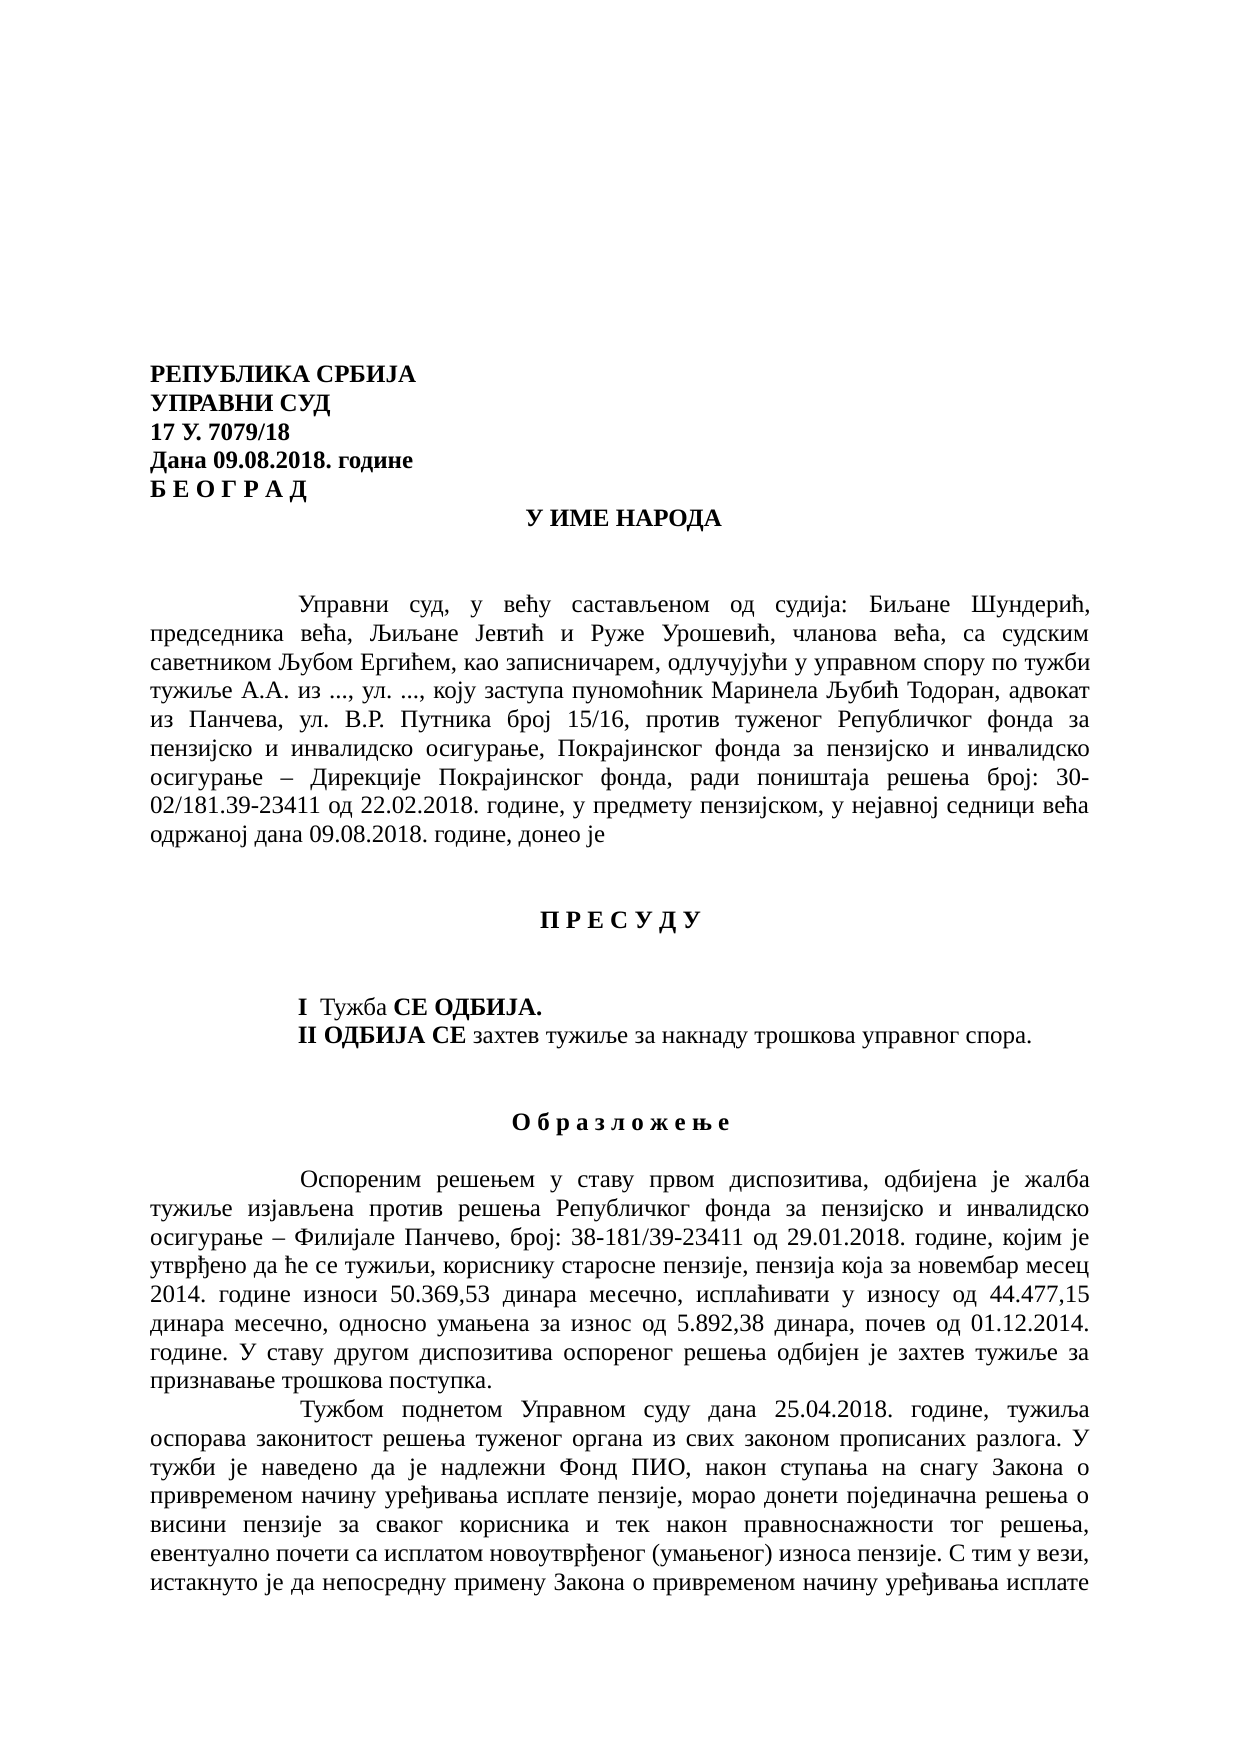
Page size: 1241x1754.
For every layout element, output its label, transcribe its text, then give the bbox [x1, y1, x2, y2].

text 17 У. 7079/18 [150, 417, 1091, 445]
text I Тужба СЕ ОДБИЈА. [150, 992, 1091, 1020]
text Оспореним решењем у ставу првом диспозитива, одбијена је жалба тужиље изјављена против решења Републичког фонда за пензијско и инвалидско осигурање – Филијале Панчево, број: 38-181/39-23411 од 29.01.2018. године, којим је утврђено да ће се тужиљи, кориснику старосне пензије, пензија која за новембар месец 2014. године износи 50.369,53 динара месечно, исплаћивати у износу од 44.477,15 динара месечно, односно умањена за износ од 5.892,38 динара, почев од 01.12.2014. године. У ставу другом диспозитива оспореног решења одбијен је захтев тужиље за признавање трошкова поступка. [150, 1164, 1091, 1394]
text РЕПУБЛИКА СРБИЈА [150, 148, 1091, 388]
text II ОДБИЈА СЕ захтев тужиље за накнаду трошкова управног спора. [150, 1020, 1091, 1049]
text У ИМЕ НАРОДА [150, 503, 1091, 532]
text П Р Е С У Д У [150, 905, 1091, 934]
text Дана 09.08.2018. године [150, 445, 1091, 474]
text Тужбом поднетом Управном суду дана 25.04.2018. године, тужиља оспорава законитост решења туженог органа из свих законом прописаних разлога. У тужби је наведено да је надлежни Фонд ПИО, након ступања на снагу Закона о привременом начину уређивања исплате пензије, морао донети појединачна решења о висини пензије за сваког корисника и тек након правноснажности тог решења, евентуално почети са исплатом новоутврђеног (умањеног) износа пензије. С тим у вези, истакнуто је да непосредну примену Закона о привременом начину уређивања исплате [150, 1394, 1091, 1595]
text Управни суд, у већу састављеном од судија: Биљане Шундерић, председника већа, Љиљане Јевтић и Руже Урошевић, чланова већа, са судским саветником Љубом Ергићем, као записничарем, одлучујући у управном спору по тужби тужиље А.А. из ..., ул. ..., коју заступа пуномоћник Маринела Љубић Тодоран, адвокат из Панчева, ул. В.Р. Путника број 15/16, против туженог Републичког фонда за пензијско и инвалидско осигурање, Покрајинског фонда за пензијско и инвалидско осигурање – Дирекције Покрајинског фонда, ради поништаја решења број: 30-02/181.39-23411 од 22.02.2018. године, у предмету пензијском, у нејавној седници већа одржаној дана 09.08.2018. године, донео је [150, 589, 1091, 848]
text Б Е О Г Р А Д [150, 474, 1091, 503]
text УПРАВНИ СУД [150, 388, 1091, 417]
text О б р а з л о ж е њ е [150, 1107, 1091, 1135]
